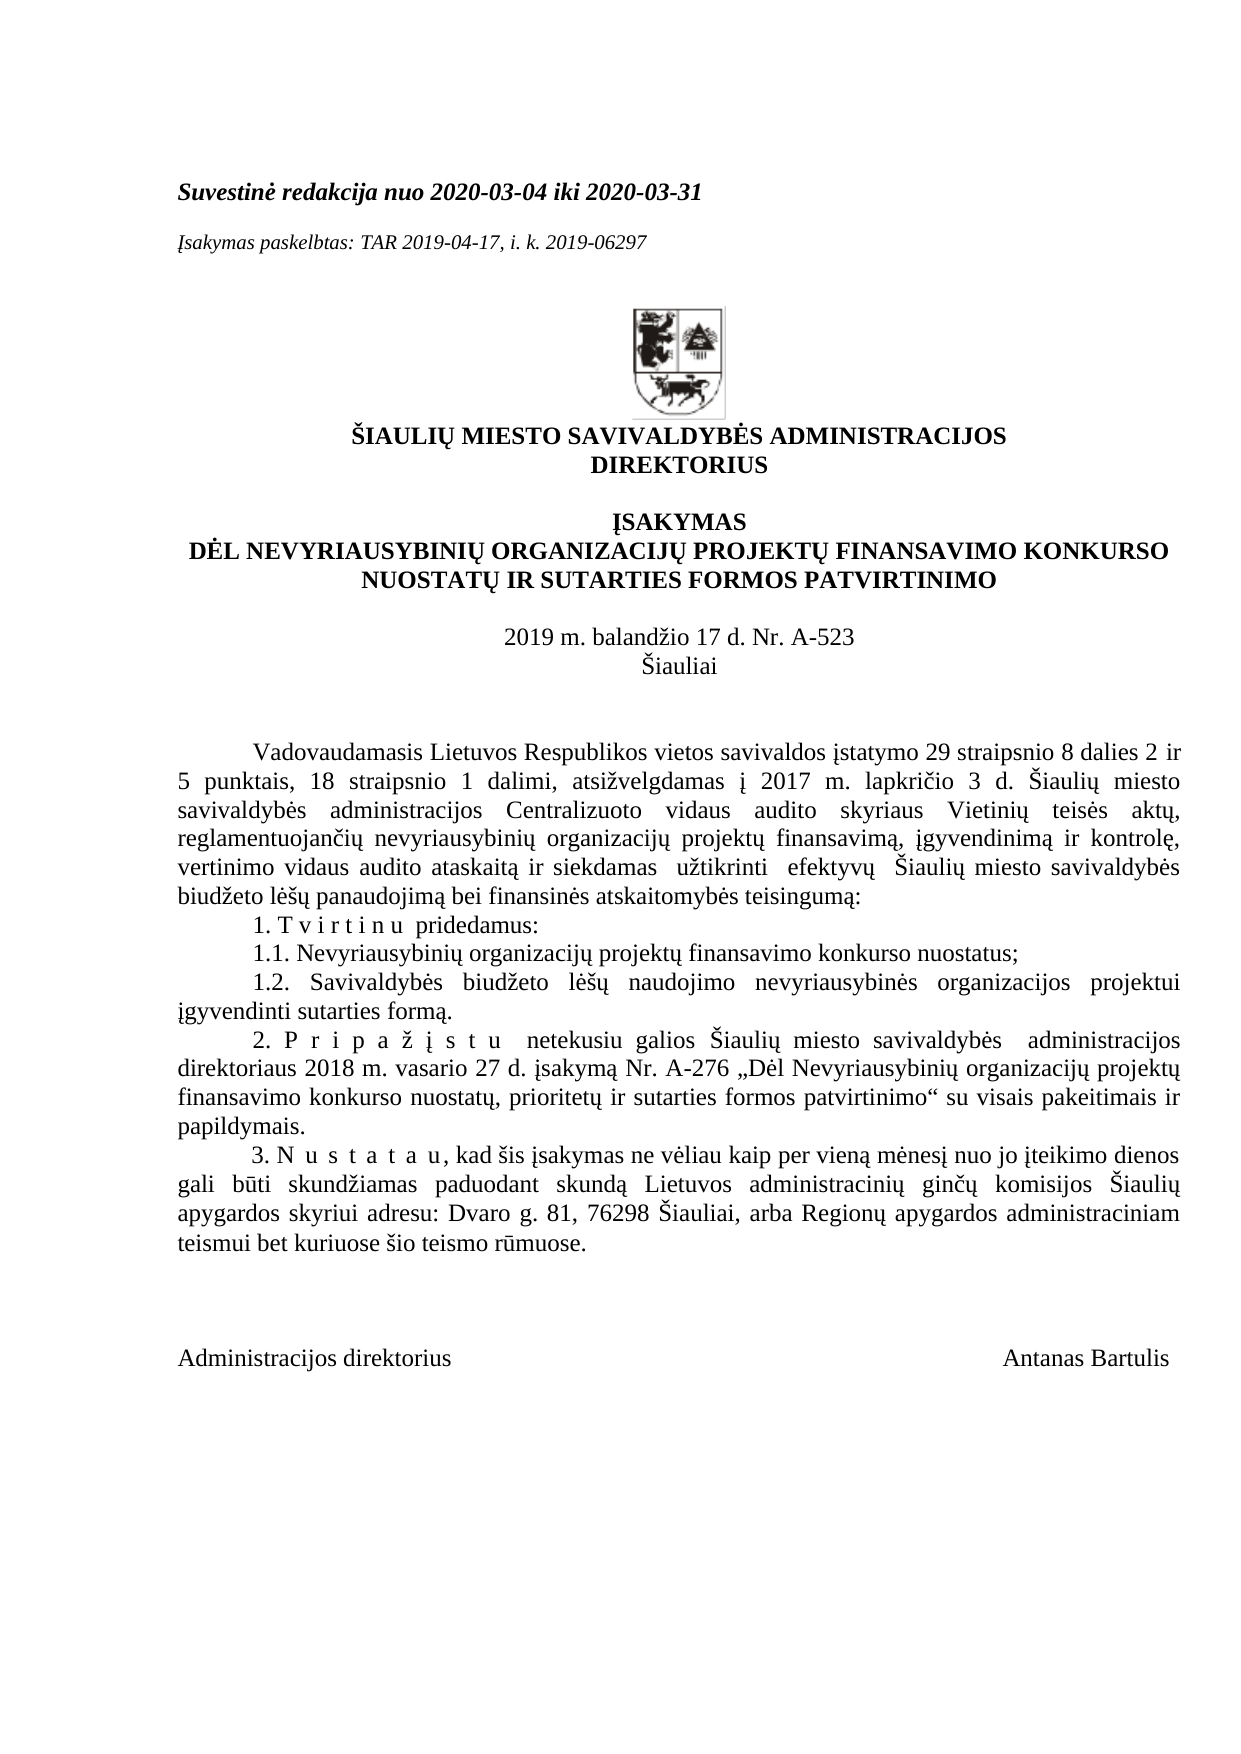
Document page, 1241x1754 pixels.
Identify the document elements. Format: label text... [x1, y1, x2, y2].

text Administracijos direktorius Antanas Bartulis [177, 1343, 1181, 1371]
text Šiauliai [177, 651, 1181, 680]
text DĖL NEVYRIAUSYBINIŲ ORGANIZACIJŲ PROJEKTŲ FINANSAVIMO KONKURSO NUOSTATŲ IR SUTARTIES FORMOS PATVIRTINIMO [177, 536, 1181, 593]
text 3. N u s t a t a u, kad šis įsakymas ne vėliau kaip per vieną mėnesį nuo jo įteikimo dienos gali būti skundžiamas paduodant skundą Lietuvos administracinių ginčų komisijos Šiaulių apygardos skyriui adresu: Dvaro g. 81, 76298 Šiauliai, arba Regionų apygardos administraciniam teismui bet kuriuose šio teismo rūmuose. [177, 1140, 1181, 1256]
text ŠIAULIŲ MIESTO SAVIVALDYBĖS ADMINISTRACIJOS [177, 421, 1181, 450]
text 1.1. Nevyriausybinių organizacijų projektų finansavimo konkurso nuostatus; [177, 938, 1181, 967]
text Suvestinė redakcija nuo 2020-03-04 iki 2020-03-31 [177, 177, 1181, 206]
text 2. P r i p a ž į s t u netekusiu galios Šiaulių miesto savivaldybės administracijos direktoriaus 2018 m. vasario 27 d. įsakymą Nr. A-276 „Dėl Nevyriausybinių organizacijų projektų finansavimo konkurso nuostatų, prioritetų ir sutarties formos patvirtinimo“ su visais pakeitimais ir papildymais. [177, 1025, 1181, 1140]
text 1. T v i r t i n u pridedamus: [177, 910, 1181, 938]
text 1.2. Savivaldybės biudžeto lėšų naudojimo nevyriausybinės organizacijos projektui įgyvendinti sutarties formą. [177, 967, 1181, 1025]
text ĮSAKYMAS [177, 507, 1181, 536]
text 2019 m. balandžio 17 d. Nr. A-523 [177, 622, 1181, 651]
text DIREKTORIUS [177, 450, 1181, 478]
text Vadovaudamasis Lietuvos Respublikos vietos savivaldos įstatymo 29 straipsnio 8 dalies 2 ir 5 punktais, 18 straipsnio 1 dalimi, atsižvelgdamas į 2017 m. lapkričio 3 d. Šiaulių miesto savivaldybės administracijos Centralizuoto vidaus audito skyriaus Vietinių teisės aktų, reglamentuojančių nevyriausybinių organizacijų projektų finansavimą, įgyvendinimą ir kontrolę, vertinimo vidaus audito ataskaitą ir siekdamas užtikrinti efektyvų Šiaulių miesto savivaldybės biudžeto lėšų panaudojimą bei finansinės atskaitomybės teisingumą: [177, 737, 1181, 910]
text Įsakymas paskelbtas: TAR 2019-04-17, i. k. 2019-06297 [177, 230, 1181, 254]
